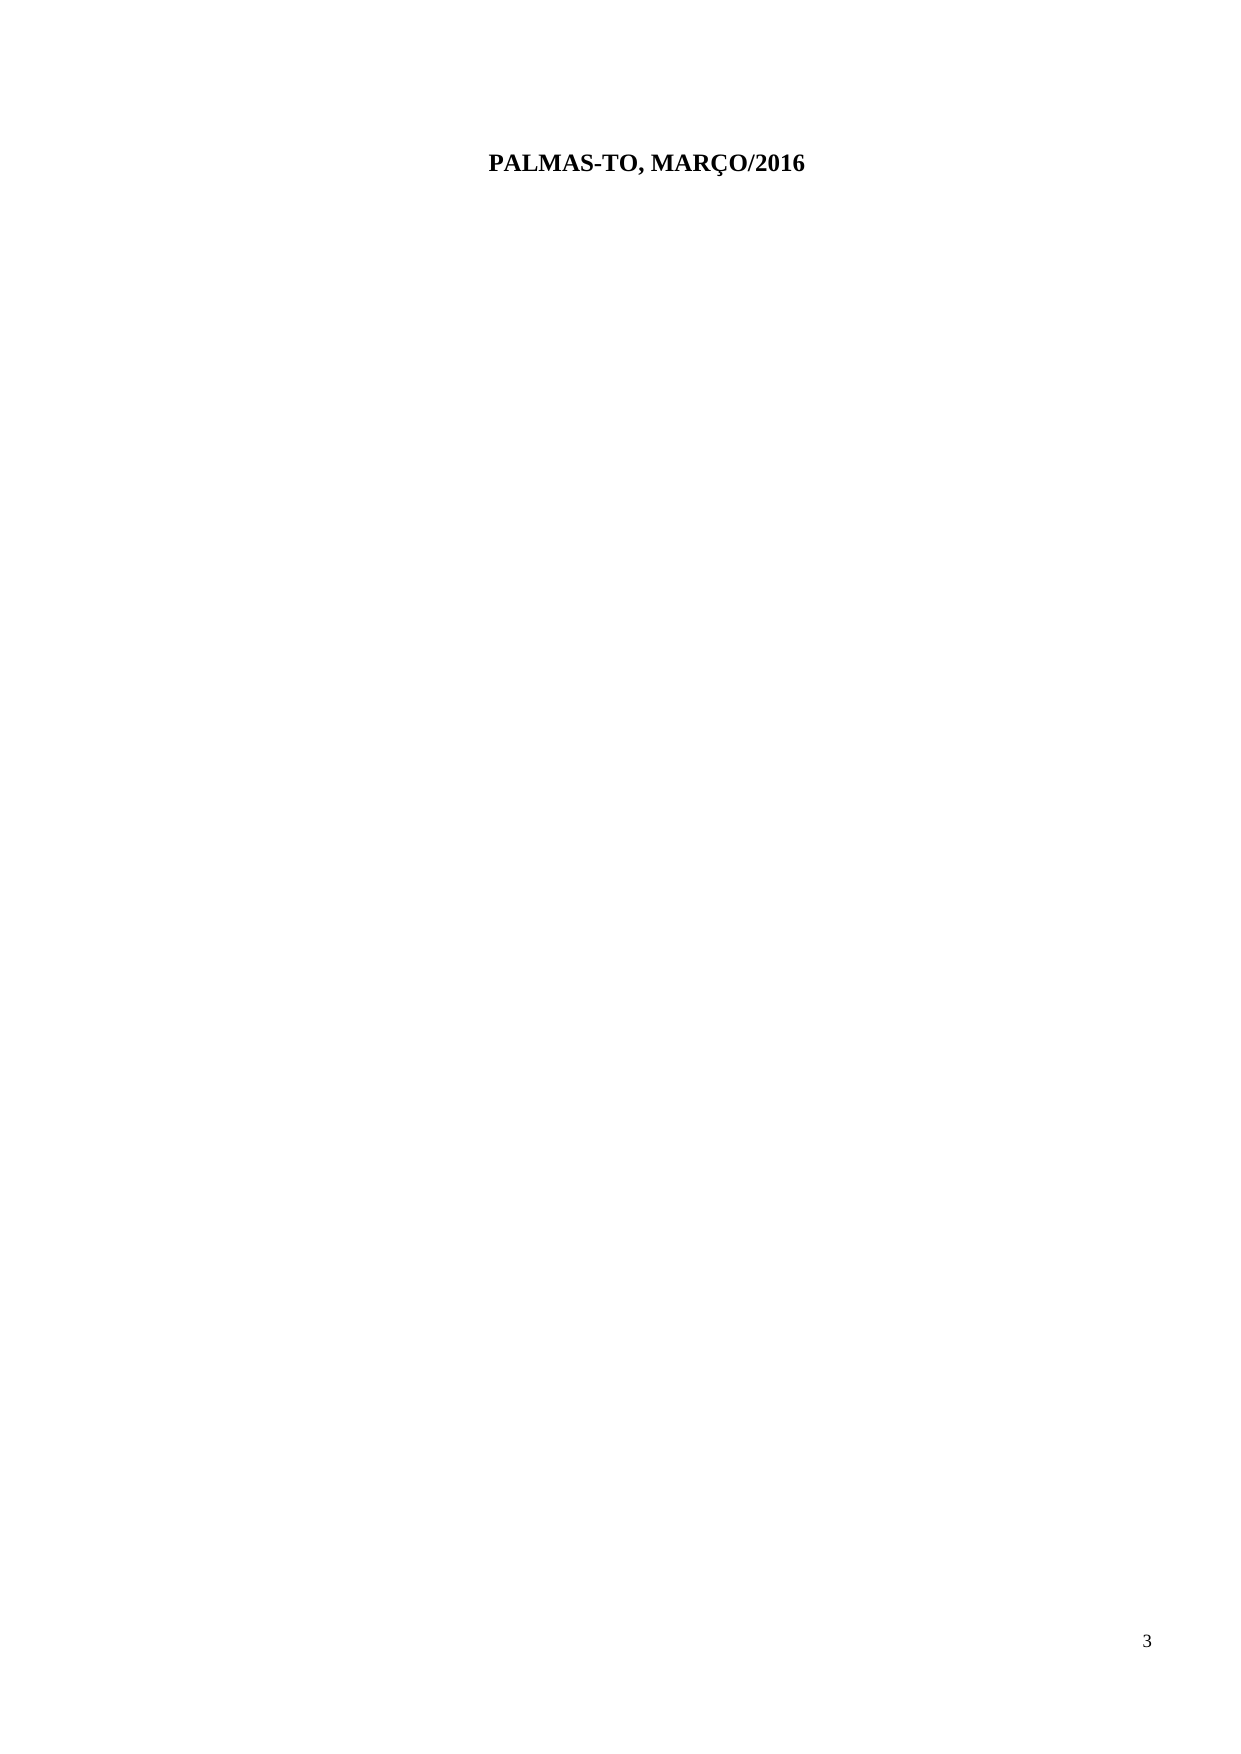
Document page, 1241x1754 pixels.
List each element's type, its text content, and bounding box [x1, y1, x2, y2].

text PALMAS-TO, MARÇO/2016 [148, 148, 1152, 176]
